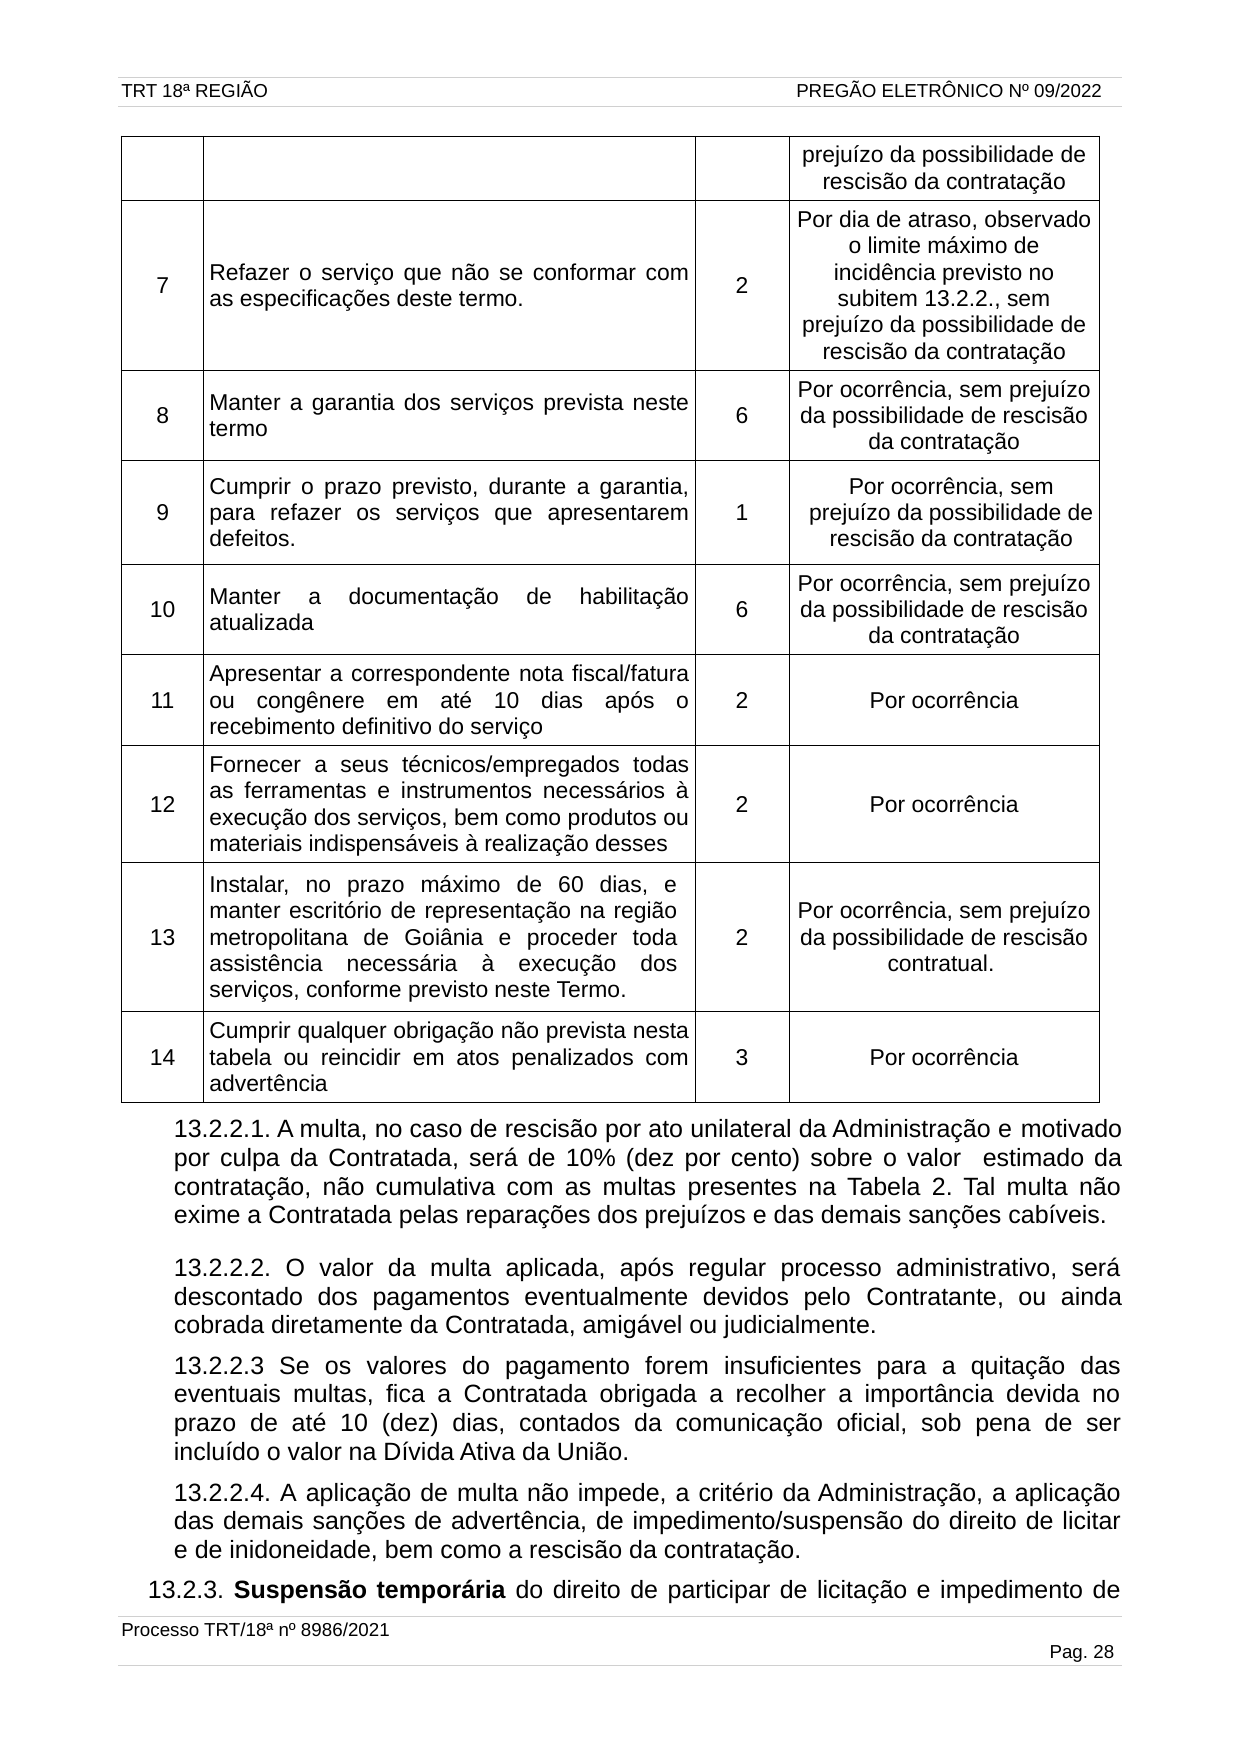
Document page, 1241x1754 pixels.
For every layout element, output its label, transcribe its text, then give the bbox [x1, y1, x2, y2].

table_header [696, 137, 789, 200]
table_cell 3 [696, 1012, 789, 1102]
table_cell 2 [696, 201, 789, 370]
table_cell Refazer o serviço que não se conformar com as especificações deste termo. [204, 201, 695, 370]
table_cell 14 [122, 1012, 203, 1102]
table_cell 1 [696, 461, 789, 564]
table_header [204, 137, 695, 200]
table_header [122, 137, 203, 200]
table_cell Por ocorrência, sem prejuízo da possibilidade de rescisão da contratação [790, 565, 1099, 654]
text 13.2.2.1. A multa, no caso de rescisão por ato unilateral da Administração e motivado por culpa da Contratada, será de 10% (dez por cento) sobre o valor estimado da contratação, não cumulativa com as multas presentes na Tabela 2. Tal multa não exime a Contratada pelas reparações dos prejuízos e das demais sanções cabíveis. [174, 1114, 1122, 1229]
text 13.2.3. Suspensão temporária do direito de participar de licitação e impedimento de [148, 1576, 1122, 1604]
table_cell Fornecer a seus técnicos/empregados todas as ferramentas e instrumentos necessários à execução dos serviços, bem como produtos ou materiais indispensáveis à realização desses [204, 746, 695, 862]
table_cell 2 [696, 655, 789, 745]
table_cell 13 [122, 863, 203, 1011]
table_cell Cumprir o prazo previsto, durante a garantia, para refazer os serviços que apresentarem defeitos. [204, 461, 695, 564]
table_cell Cumprir qualquer obrigação não prevista nesta tabela ou reincidir em atos penalizados com advertência [204, 1012, 695, 1102]
table_cell Por ocorrência, sem prejuízo da possibilidade de rescisão contratual. [790, 863, 1099, 1011]
table_cell Por dia de atraso, observado o limite máximo de incidência previsto no subitem 13.2.2., sem prejuízo da possibilidade de rescisão da contratação [790, 201, 1099, 370]
table_cell Manter a documentação de habilitação atualizada [204, 565, 695, 654]
table_cell Apresentar a correspondente nota fiscal/fatura ou congênere em até 10 dias após o recebimento definitivo do serviço [204, 655, 695, 745]
table_cell 2 [696, 863, 789, 1011]
table_cell Manter a garantia dos serviços prevista neste termo [204, 371, 695, 460]
table_cell 8 [122, 371, 203, 460]
table_cell Por ocorrência [790, 746, 1099, 862]
table_cell 6 [696, 371, 789, 460]
table_cell Por ocorrência, sem prejuízo da possibilidade de rescisão da contratação [790, 461, 1099, 564]
table_cell Por ocorrência [790, 655, 1099, 745]
table_cell 7 [122, 201, 203, 370]
table_cell 2 [696, 746, 789, 862]
table_cell 10 [122, 565, 203, 654]
table_cell 12 [122, 746, 203, 862]
text 13.2.2.4. A aplicação de multa não impede, a critério da Administração, a aplicação das demais sanções de advertência, de impedimento/suspensão do direito de licitar e de inidoneidade, bem como a rescisão da contratação. [174, 1477, 1122, 1564]
table_cell Instalar, no prazo máximo de 60 dias, e manter escritório de representação na região metropolitana de Goiânia e proceder toda assistência necessária à execução dos serviços, conforme previsto neste Termo. [204, 863, 695, 1011]
table_cell 11 [122, 655, 203, 745]
table_header prejuízo da possibilidade de rescisão da contratação [790, 137, 1099, 200]
table_cell 9 [122, 461, 203, 564]
table_cell 6 [696, 565, 789, 654]
text 13.2.2.2. O valor da multa aplicada, após regular processo administrativo, será descontado dos pagamentos eventualmente devidos pelo Contratante, ou ainda cobrada diretamente da Contratada, amigável ou judicialmente. [174, 1253, 1122, 1339]
table_cell Por ocorrência [790, 1012, 1099, 1102]
table_cell Por ocorrência, sem prejuízo da possibilidade de rescisão da contratação [790, 371, 1099, 460]
text 13.2.2.3 Se os valores do pagamento forem insuficientes para a quitação das eventuais multas, fica a Contratada obrigada a recolher a importância devida no prazo de até 10 (dez) dias, contados da comunicação oficial, sob pena de ser incluído o valor na Dívida Ativa da União. [174, 1351, 1122, 1466]
